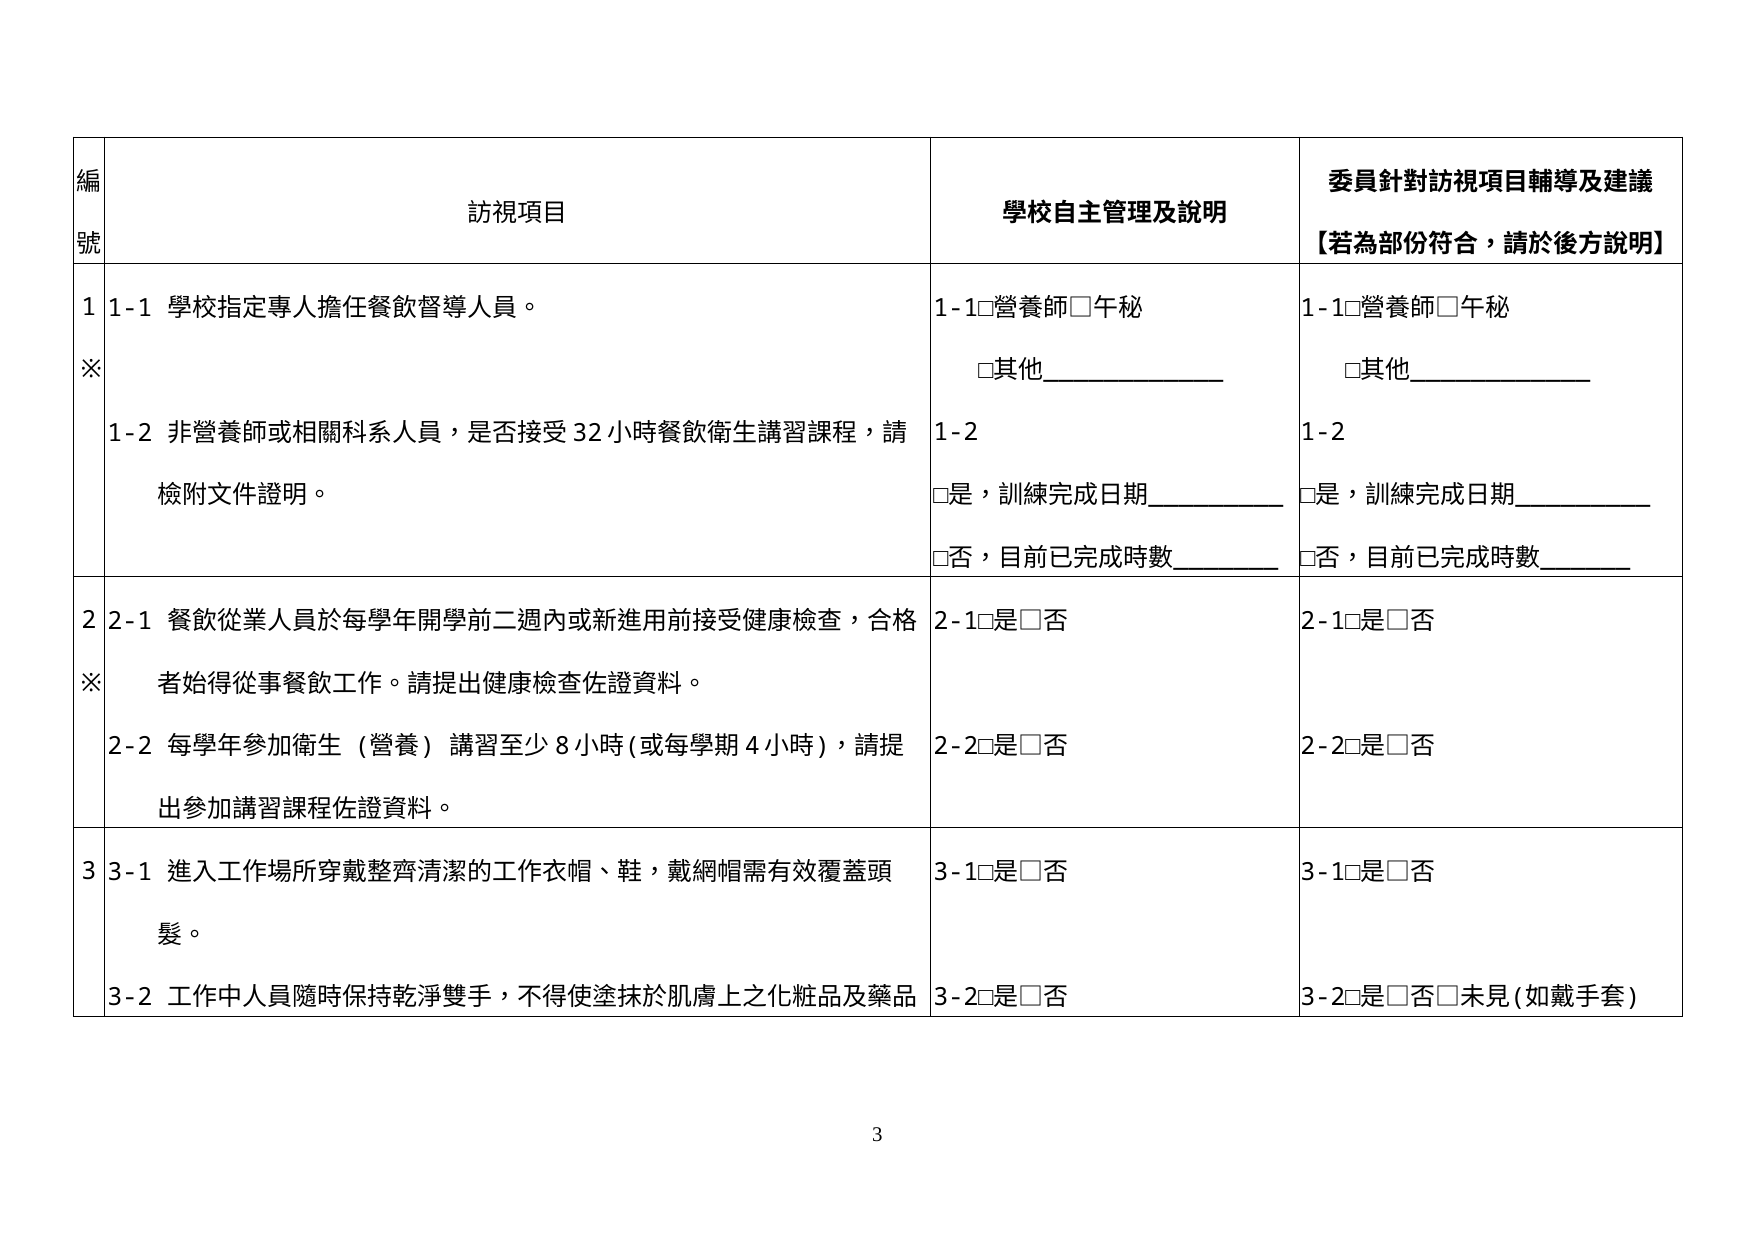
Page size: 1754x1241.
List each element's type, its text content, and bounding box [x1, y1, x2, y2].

table_cell 1-1 學校指定專人擔任餐飲督導人員。 1-2 非營養師或相關科系人員，是否接受32小時餐飲衛生講習課程，請檢附文件證明。 [105, 264, 930, 576]
table_header 編號 [74, 138, 104, 263]
table_cell 3-1□是□否 3-2□是□否 [931, 828, 1299, 1016]
table_cell 2 ※ [74, 577, 104, 827]
table_cell 2-1□是□否 2-2□是□否 [1300, 577, 1682, 827]
table_cell 2-1□是□否 2-2□是□否 [931, 577, 1299, 827]
table_header 訪視項目 [105, 138, 930, 263]
table_cell 1-1□營養師□午秘 □其他____________ 1-2 □是，訓練完成日期_________ □否，目前已完成時數______ [1300, 264, 1682, 576]
table_cell 3-1□是□否 3-2□是□否□未見(如戴手套) [1300, 828, 1682, 1016]
table_header 學校自主管理及說明 [931, 138, 1299, 263]
table_header 委員針對訪視項目輔導及建議 【若為部份符合，請於後方說明】 [1300, 138, 1682, 263]
table_cell 3 [74, 828, 104, 1016]
table_cell 1-1□營養師□午秘 □其他____________ 1-2 □是，訓練完成日期_________ □否，目前已完成時數_______ [931, 264, 1299, 576]
table_cell 2-1 餐飲從業人員於每學年開學前二週內或新進用前接受健康檢查，合格者始得從事餐飲工作。請提出健康檢查佐證資料。 2-2 每學年參加衛生 (營養) 講習至少8小時(或每學期4小時)，請提出參加講習課程佐證資料。 [105, 577, 930, 827]
table_cell 3-1 進入工作場所穿戴整齊清潔的工作衣帽、鞋，戴網帽需有效覆蓋頭髮。 3-2 工作中人員隨時保持乾淨雙手，不得使塗抹於肌膚上之化粧品及藥品 [105, 828, 930, 1016]
table_cell 1 ※ [74, 264, 104, 576]
